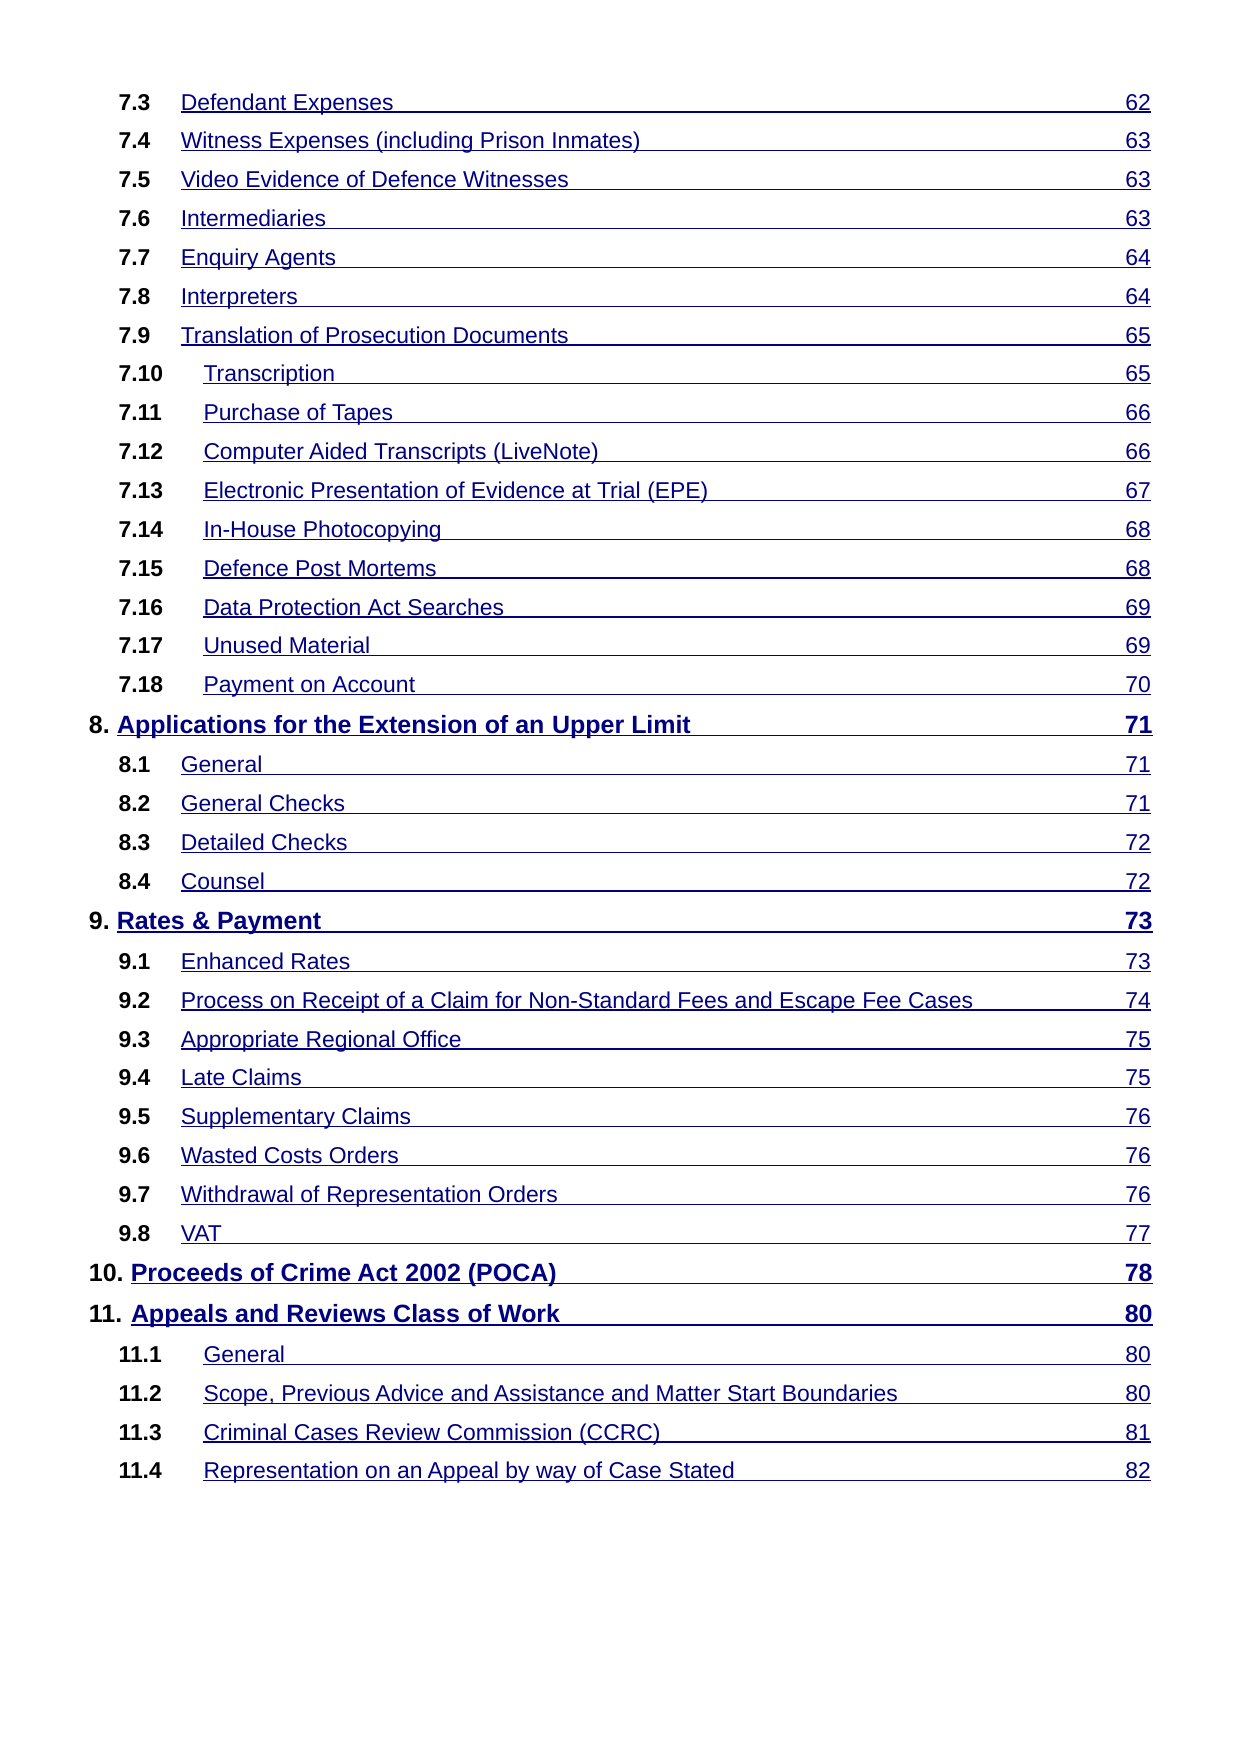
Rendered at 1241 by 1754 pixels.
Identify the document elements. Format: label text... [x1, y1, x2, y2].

list Witness Expenses (including Prison Inmates) 63 [118, 127, 1163, 154]
list VAT 77 [118, 1220, 1163, 1246]
list Appeals and Reviews Class of Work 80 [89, 1299, 1163, 1328]
list Defendant Expenses 62 [118, 89, 1163, 115]
list Rates & Payment 73 [89, 906, 1163, 935]
list Appropriate Regional Office 75 [118, 1026, 1163, 1052]
list Late Claims 75 [118, 1064, 1163, 1091]
list Transcription 65 [118, 360, 1163, 387]
list Counsel 72 [118, 868, 1163, 894]
list Defence Post Mortems 68 [118, 554, 1163, 581]
list Data Protection Act Searches 69 [118, 593, 1163, 620]
list Process on Receipt of a Claim for Non-Standard Fees and Escape Fee Cases 74 [118, 987, 1163, 1013]
list General 71 [118, 751, 1163, 777]
list Scope, Previous Advice and Assistance and Matter Start Boundaries 80 [118, 1380, 1163, 1406]
list Video Evidence of Defence Witnesses 63 [118, 166, 1163, 192]
list Criminal Cases Review Commission (CCRC) 81 [118, 1419, 1163, 1445]
list Intermediaries 63 [118, 205, 1163, 231]
list General Checks 71 [118, 790, 1163, 816]
list Detailed Checks 72 [118, 829, 1163, 855]
list In-House Photocopying 68 [118, 516, 1163, 542]
list Computer Aided Transcripts (LiveNote) 66 [118, 438, 1163, 464]
list Electronic Presentation of Evidence at Trial (EPE) 67 [118, 477, 1163, 503]
list Unused Material 69 [118, 632, 1163, 658]
list Proceeds of Crime Act 2002 (POCA) 78 [89, 1258, 1163, 1287]
list General 80 [118, 1341, 1163, 1367]
list Interpreters 64 [118, 283, 1163, 309]
list Enquiry Agents 64 [118, 244, 1163, 270]
list Representation on an Appeal by way of Case Stated 82 [118, 1457, 1163, 1484]
list Translation of Prosecution Documents 65 [118, 322, 1163, 348]
list Enhanced Rates 73 [118, 948, 1163, 974]
list Applications for the Extension of an Upper Limit 71 [89, 710, 1163, 738]
list Supplementary Claims 76 [118, 1103, 1163, 1129]
list Payment on Account 70 [118, 671, 1163, 697]
list Purchase of Tapes 66 [118, 399, 1163, 426]
list Withdrawal of Representation Orders 76 [118, 1181, 1163, 1207]
list Wasted Costs Orders 76 [118, 1142, 1163, 1168]
